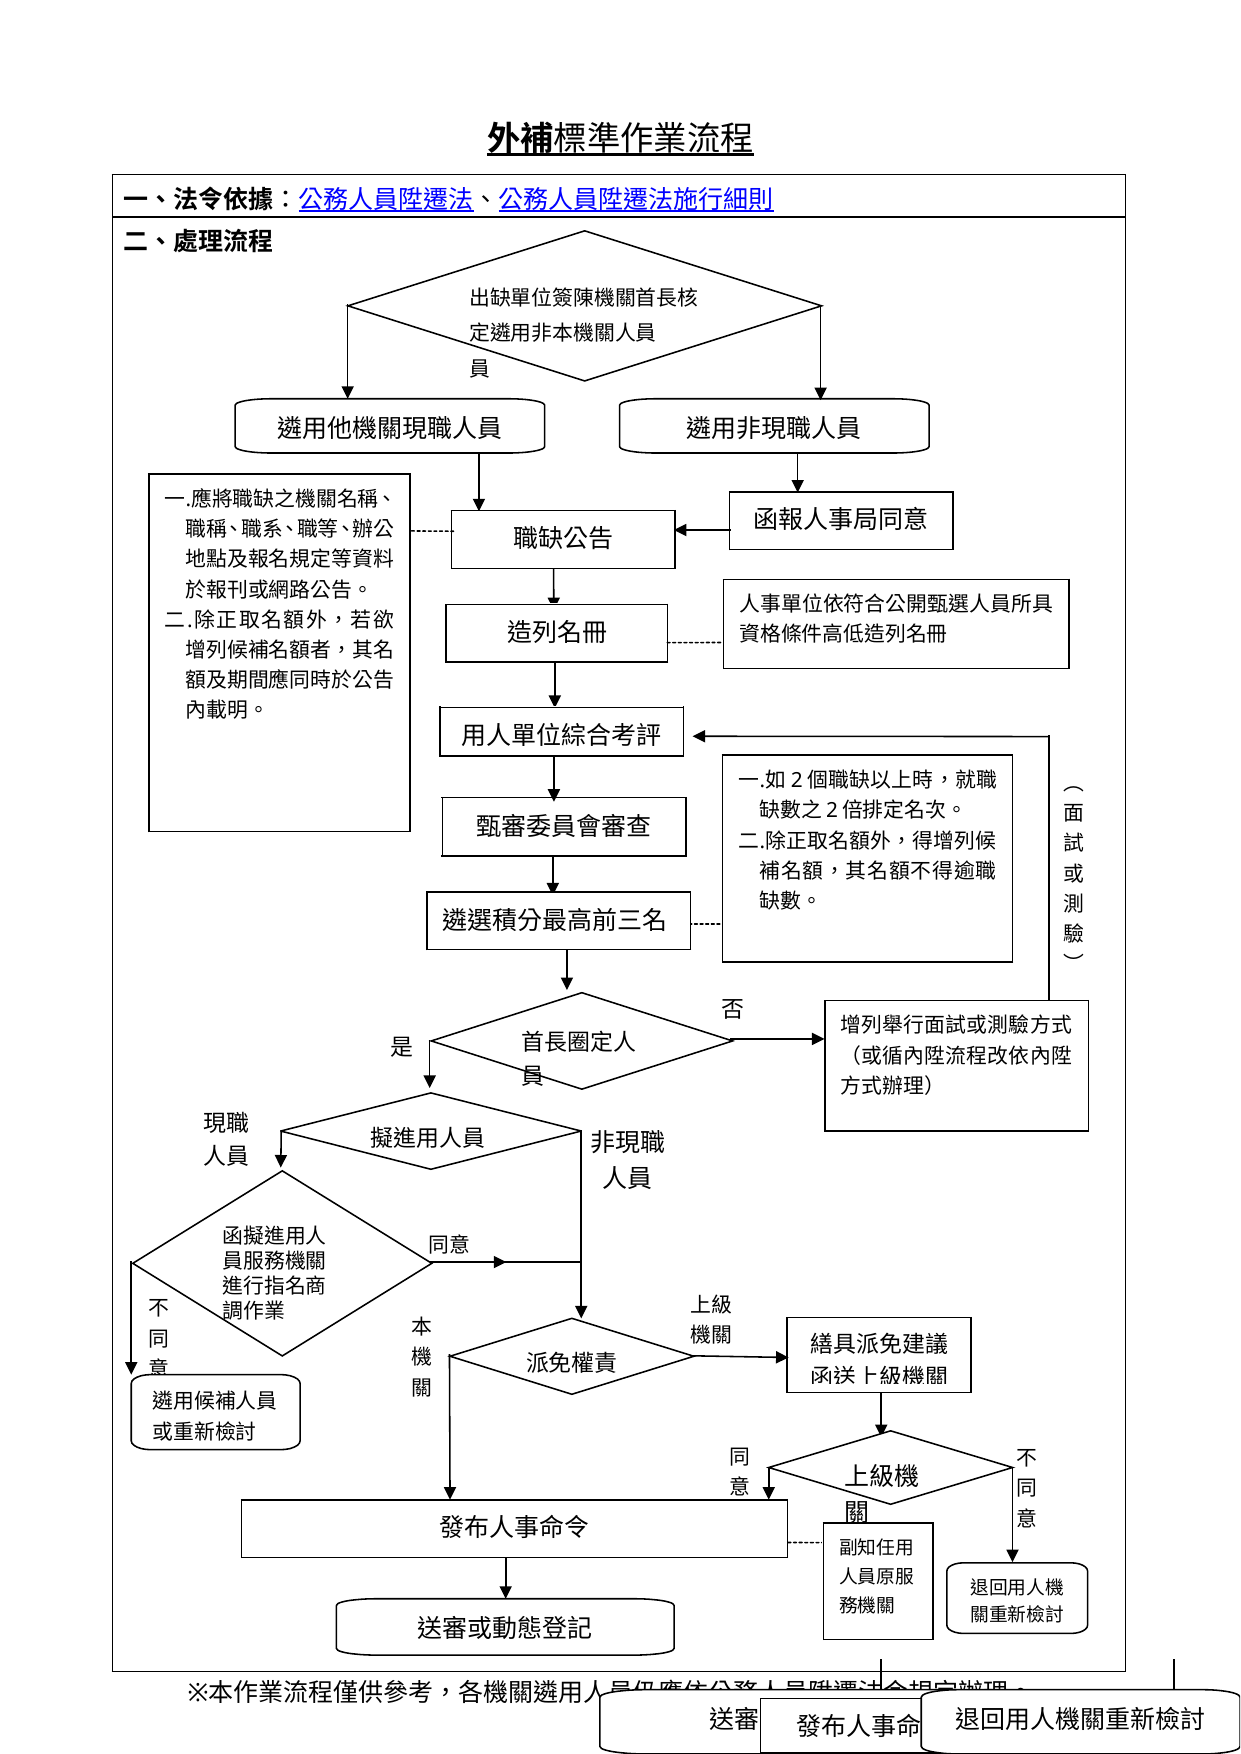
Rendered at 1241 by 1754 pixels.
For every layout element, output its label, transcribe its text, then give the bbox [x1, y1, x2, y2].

text ※本作業流程僅供參考，各機關遴用人員仍應依公務人員陞遷法令規定辦理。 [761, 1699, 926, 1752]
table_cell 二、處理流程 [113, 218, 1125, 1671]
text ※本作業流程僅供參考，各機關遴用人員仍應依公務人員陞遷法令規定辦理。 [882, 1672, 1053, 1688]
table_header 一、法令依據：公務人員陞遷法、公務人員陞遷法施行細則 [113, 175, 1125, 216]
text ※本作業流程僅供參考，各機關遴用人員仍應依公務人員陞遷法令規定辦理。 [187, 1672, 880, 1710]
text 發布人事命令 [776, 1707, 920, 1743]
text 外補標準作業流程 [187, 99, 1053, 174]
